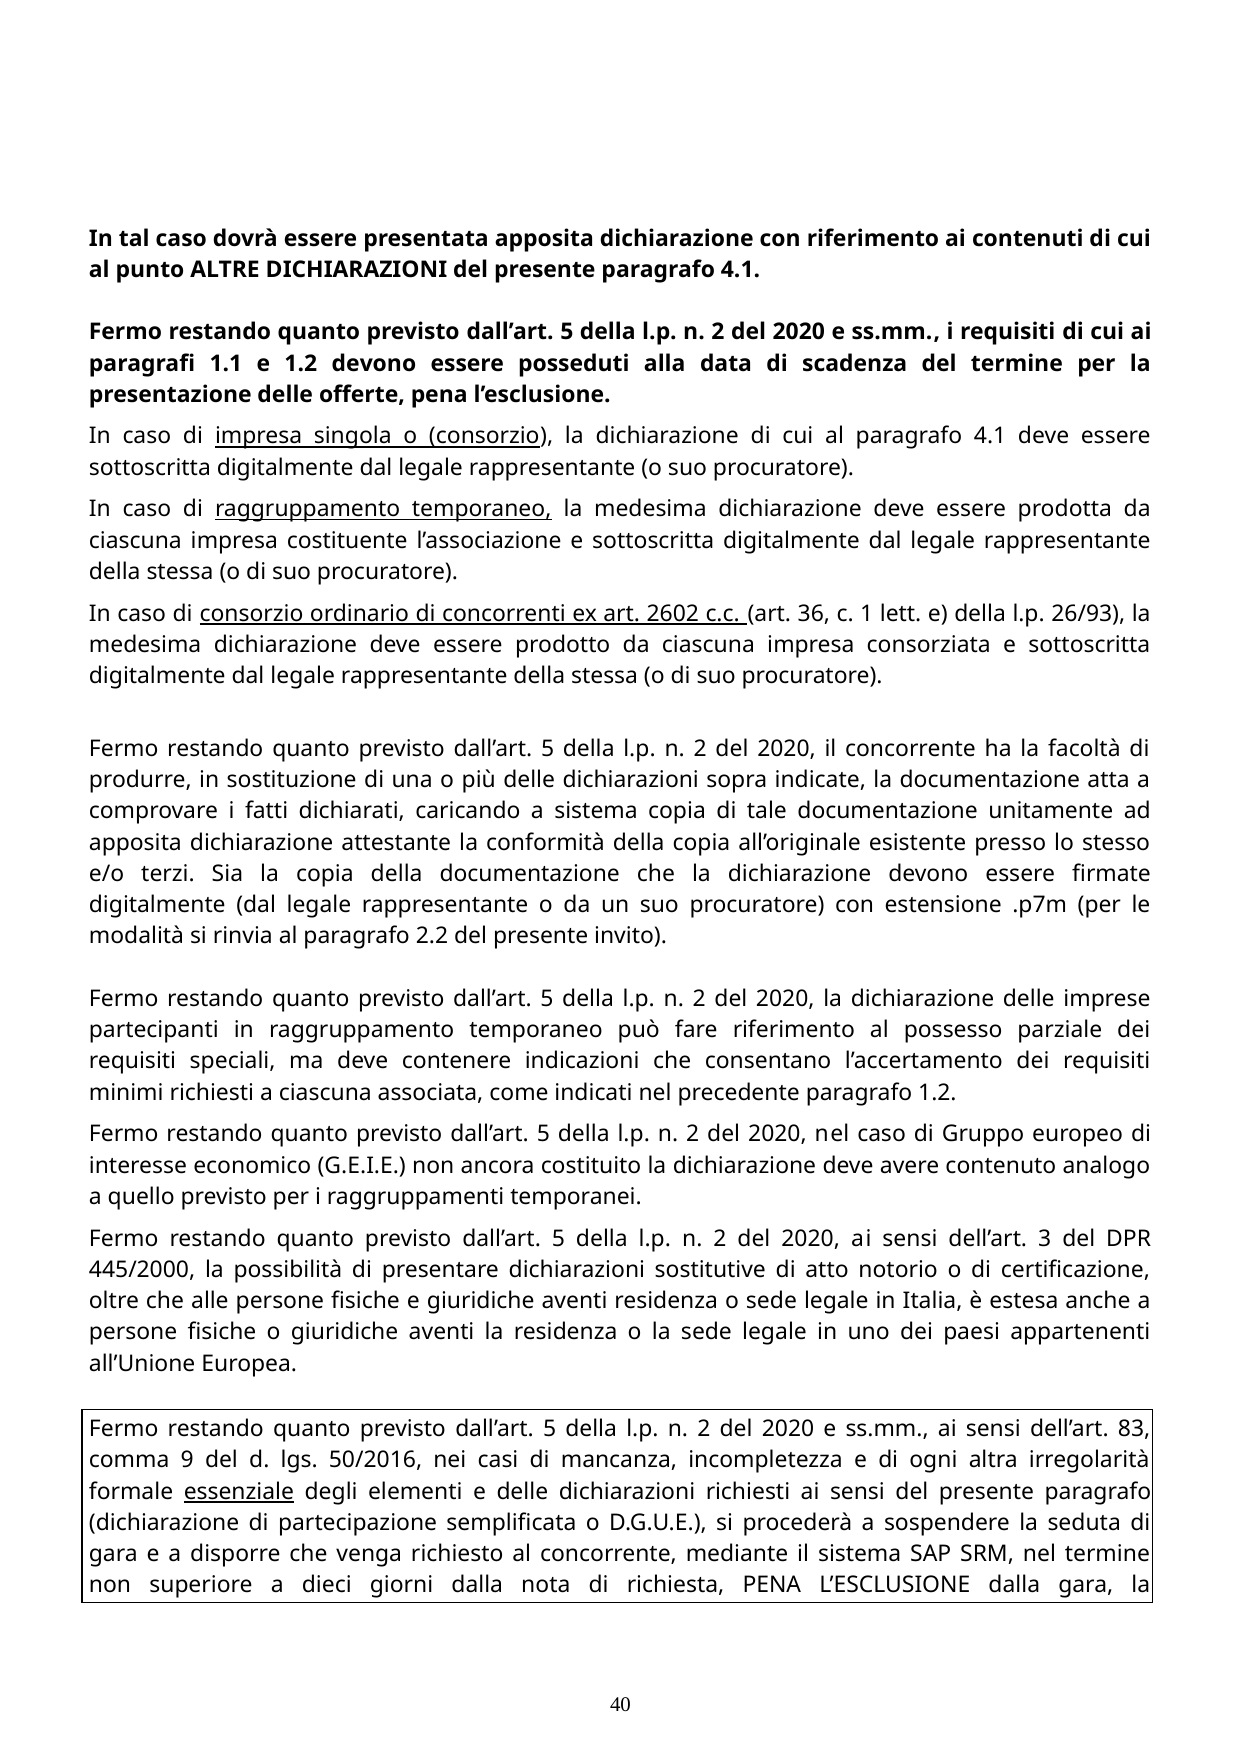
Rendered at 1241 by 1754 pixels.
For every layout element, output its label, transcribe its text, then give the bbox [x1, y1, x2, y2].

text In caso di raggruppamento temporaneo, la medesima dichiarazione deve essere prodotta da ciascuna impresa costituente l’associazione e sottoscritta digitalmente dal legale rappresentante della stessa (o di suo procuratore). [89, 492, 1152, 586]
text Fermo restando quanto previsto dall’art. 5 della l.p. n. 2 del 2020, il concorrente ha la facoltà di produrre, in sostituzione di una o più delle dichiarazioni sopra indicate, la documentazione atta a comprovare i fatti dichiarati, caricando a sistema copia di tale documentazione unitamente ad apposita dichiarazione attestante la conformità della copia all’originale esistente presso lo stesso e/o terzi. Sia la copia della documentazione che la dichiarazione devono essere firmate digitalmente (dal legale rappresentante o da un suo procuratore) con estensione .p7m (per le modalità si rinvia al paragrafo 2.2 del presente invito). [89, 732, 1152, 951]
text In caso di impresa singola o (consorzio), la dichiarazione di cui al paragrafo 4.1 deve essere sottoscritta digitalmente dal legale rappresentante (o suo procuratore). [89, 419, 1152, 482]
text Fermo restando quanto previsto dall’art. 5 della l.p. n. 2 del 2020, ai sensi dell’art. 3 del DPR 445/2000, la possibilità di presentare dichiarazioni sostitutive di atto notorio o di certificazione, oltre che alle persone fisiche e giuridiche aventi residenza o sede legale in Italia, è estesa anche a persone fisiche o giuridiche aventi la residenza o la sede legale in uno dei paesi appartenenti all’Unione Europea. [89, 1222, 1152, 1378]
text Fermo restando quanto previsto dall’art. 5 della l.p. n. 2 del 2020 e ss.mm., i requisiti di cui ai paragrafi 1.1 e 1.2 devono essere posseduti alla data di scadenza del termine per la presentazione delle offerte, pena l’esclusione. [89, 315, 1152, 409]
text Fermo restando quanto previsto dall’art. 5 della l.p. n. 2 del 2020, la dichiarazione delle imprese partecipanti in raggruppamento temporaneo può fare riferimento al possesso parziale dei requisiti speciali, ma deve contenere indicazioni che consentano l’accertamento dei requisiti minimi richiesti a ciascuna associata, come indicati nel precedente paragrafo 1.2. [89, 982, 1152, 1107]
text Fermo restando quanto previsto dall’art. 5 della l.p. n. 2 del 2020, nel caso di Gruppo europeo di interesse economico (G.E.I.E.) non ancora costituito la dichiarazione deve avere contenuto analogo a quello previsto per i raggruppamenti temporanei. [89, 1117, 1152, 1211]
text Fermo restando quanto previsto dall’art. 5 della l.p. n. 2 del 2020 e ss.mm., ai sensi dell’art. 83, comma 9 del d. lgs. 50/2016, nei casi di mancanza, incompletezza e di ogni altra irregolarità formale essenziale degli elementi e delle dichiarazioni richiesti ai sensi del presente paragrafo (dichiarazione di partecipazione semplificata o D.G.U.E.), si procederà a sospendere la seduta di gara e a disporre che venga richiesto al concorrente, mediante il sistema SAP SRM, nel termine non superiore a dieci giorni dalla nota di richiesta, PENA L’ESCLUSIONE dalla gara, la [83, 1410, 1152, 1602]
text In tal caso dovrà essere presentata apposita dichiarazione con riferimento ai contenuti di cui al punto ALTRE DICHIARAZIONI del presente paragrafo 4.1. [89, 222, 1152, 284]
text In caso di consorzio ordinario di concorrenti ex art. 2602 c.c. (art. 36, c. 1 lett. e) della l.p. 26/93), la medesima dichiarazione deve essere prodotto da ciascuna impresa consorziata e sottoscritta digitalmente dal legale rappresentante della stessa (o di suo procuratore). [89, 597, 1152, 690]
